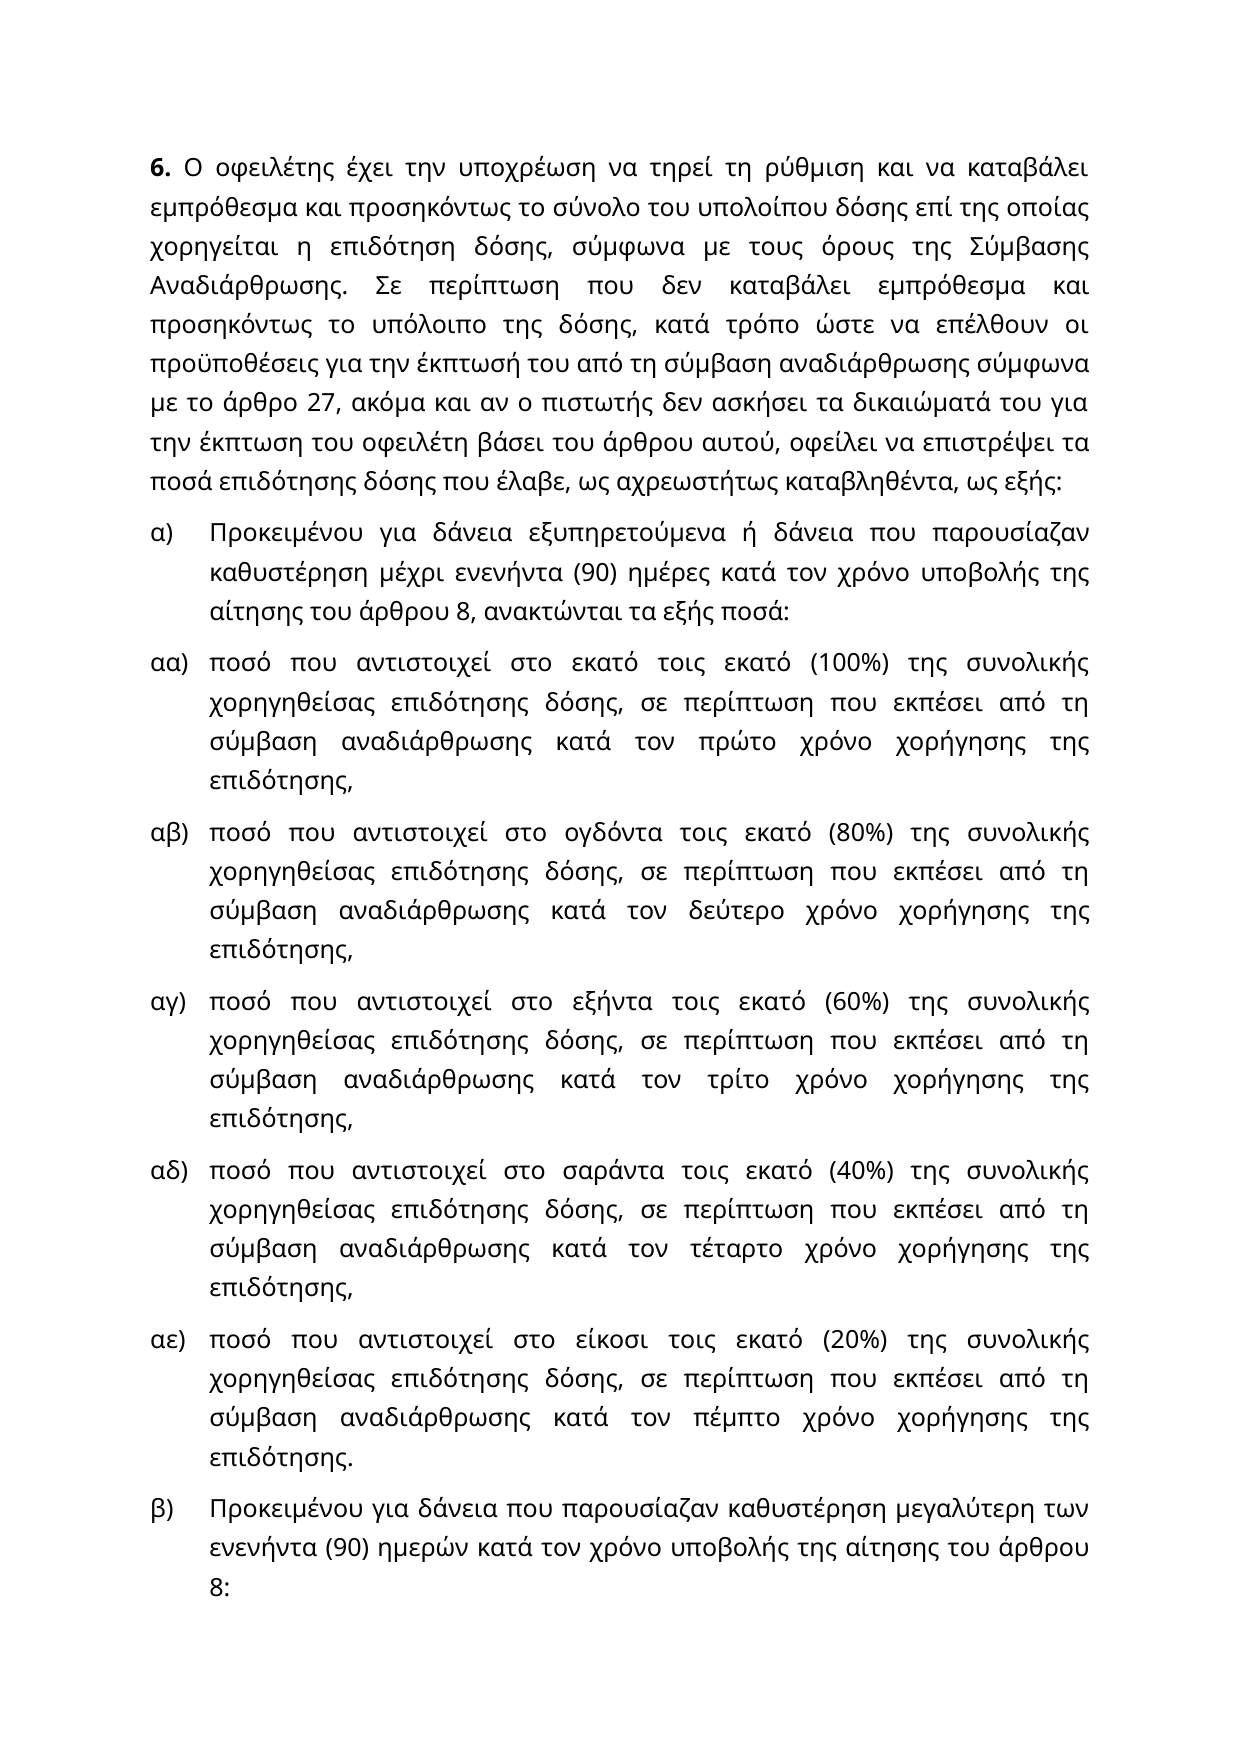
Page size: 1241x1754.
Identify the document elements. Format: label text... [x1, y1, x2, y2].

list αε) ποσό που αντιστοιχεί στο είκοσι τοις εκατό (20%) της συνολικής χορηγηθείσας επιδότησης δόσης, σε περίπτωση που εκπέσει από τη σύμβαση αναδιάρθρωσης κατά τον πέμπτο χρόνο χορήγησης της επιδότησης. [150, 1322, 1090, 1473]
list β) Προκειμένου για δάνεια που παρουσίαζαν καθυστέρηση μεγαλύτερη των ενενήντα (90) ημερών κατά τον χρόνο υποβολής της αίτησης του άρθρου 8: [150, 1491, 1090, 1603]
list αδ) ποσό που αντιστοιχεί στο σαράντα τοις εκατό (40%) της συνολικής χορηγηθείσας επιδότησης δόσης, σε περίπτωση που εκπέσει από τη σύμβαση αναδιάρθρωσης κατά τον τέταρτο χρόνο χορήγησης της επιδότησης, [150, 1152, 1090, 1304]
list αβ) ποσό που αντιστοιχεί στο ογδόντα τοις εκατό (80%) της συνολικής χορηγηθείσας επιδότησης δόσης, σε περίπτωση που εκπέσει από τη σύμβαση αναδιάρθρωσης κατά τον δεύτερο χρόνο χορήγησης της επιδότησης, [150, 814, 1090, 966]
list αα) ποσό που αντιστοιχεί στο εκατό τοις εκατό (100%) της συνολικής χορηγηθείσας επιδότησης δόσης, σε περίπτωση που εκπέσει από τη σύμβαση αναδιάρθρωσης κατά τον πρώτο χρόνο χορήγησης της επιδότησης, [150, 645, 1090, 797]
text 6. Ο οφειλέτης έχει την υποχρέωση να τηρεί τη ρύθμιση και να καταβάλει εμπρόθεσμα και προσηκόντως το σύνολο του υπολοίπου δόσης επί της οποίας χορηγείται η επιδότηση δόσης, σύμφωνα με τους όρους της Σύμβασης Αναδιάρθρωσης. Σε περίπτωση που δεν καταβάλει εμπρόθεσμα και προσηκόντως το υπόλοιπο της δόσης, κατά τρόπο ώστε να επέλθουν οι προϋποθέσεις για την έκπτωσή του από τη σύμβαση αναδιάρθρωσης σύμφωνα με το άρθρο 27, ακόμα και αν ο πιστωτής δεν ασκήσει τα δικαιώματά του για την έκπτωση του οφειλέτη βάσει του άρθρου αυτού, οφείλει να επιστρέψει τα ποσά επιδότησης δόσης που έλαβε, ως αχρεωστήτως καταβληθέντα, ως εξής: [150, 150, 1090, 497]
list α) Προκειμένου για δάνεια εξυπηρετούμενα ή δάνεια που παρουσίαζαν καθυστέρηση μέχρι ενενήντα (90) ημέρες κατά τον χρόνο υποβολής της αίτησης του άρθρου 8, ανακτώνται τα εξής ποσά: [150, 515, 1090, 627]
list αγ) ποσό που αντιστοιχεί στο εξήντα τοις εκατό (60%) της συνολικής χορηγηθείσας επιδότησης δόσης, σε περίπτωση που εκπέσει από τη σύμβαση αναδιάρθρωσης κατά τον τρίτο χρόνο χορήγησης της επιδότησης, [150, 983, 1090, 1135]
